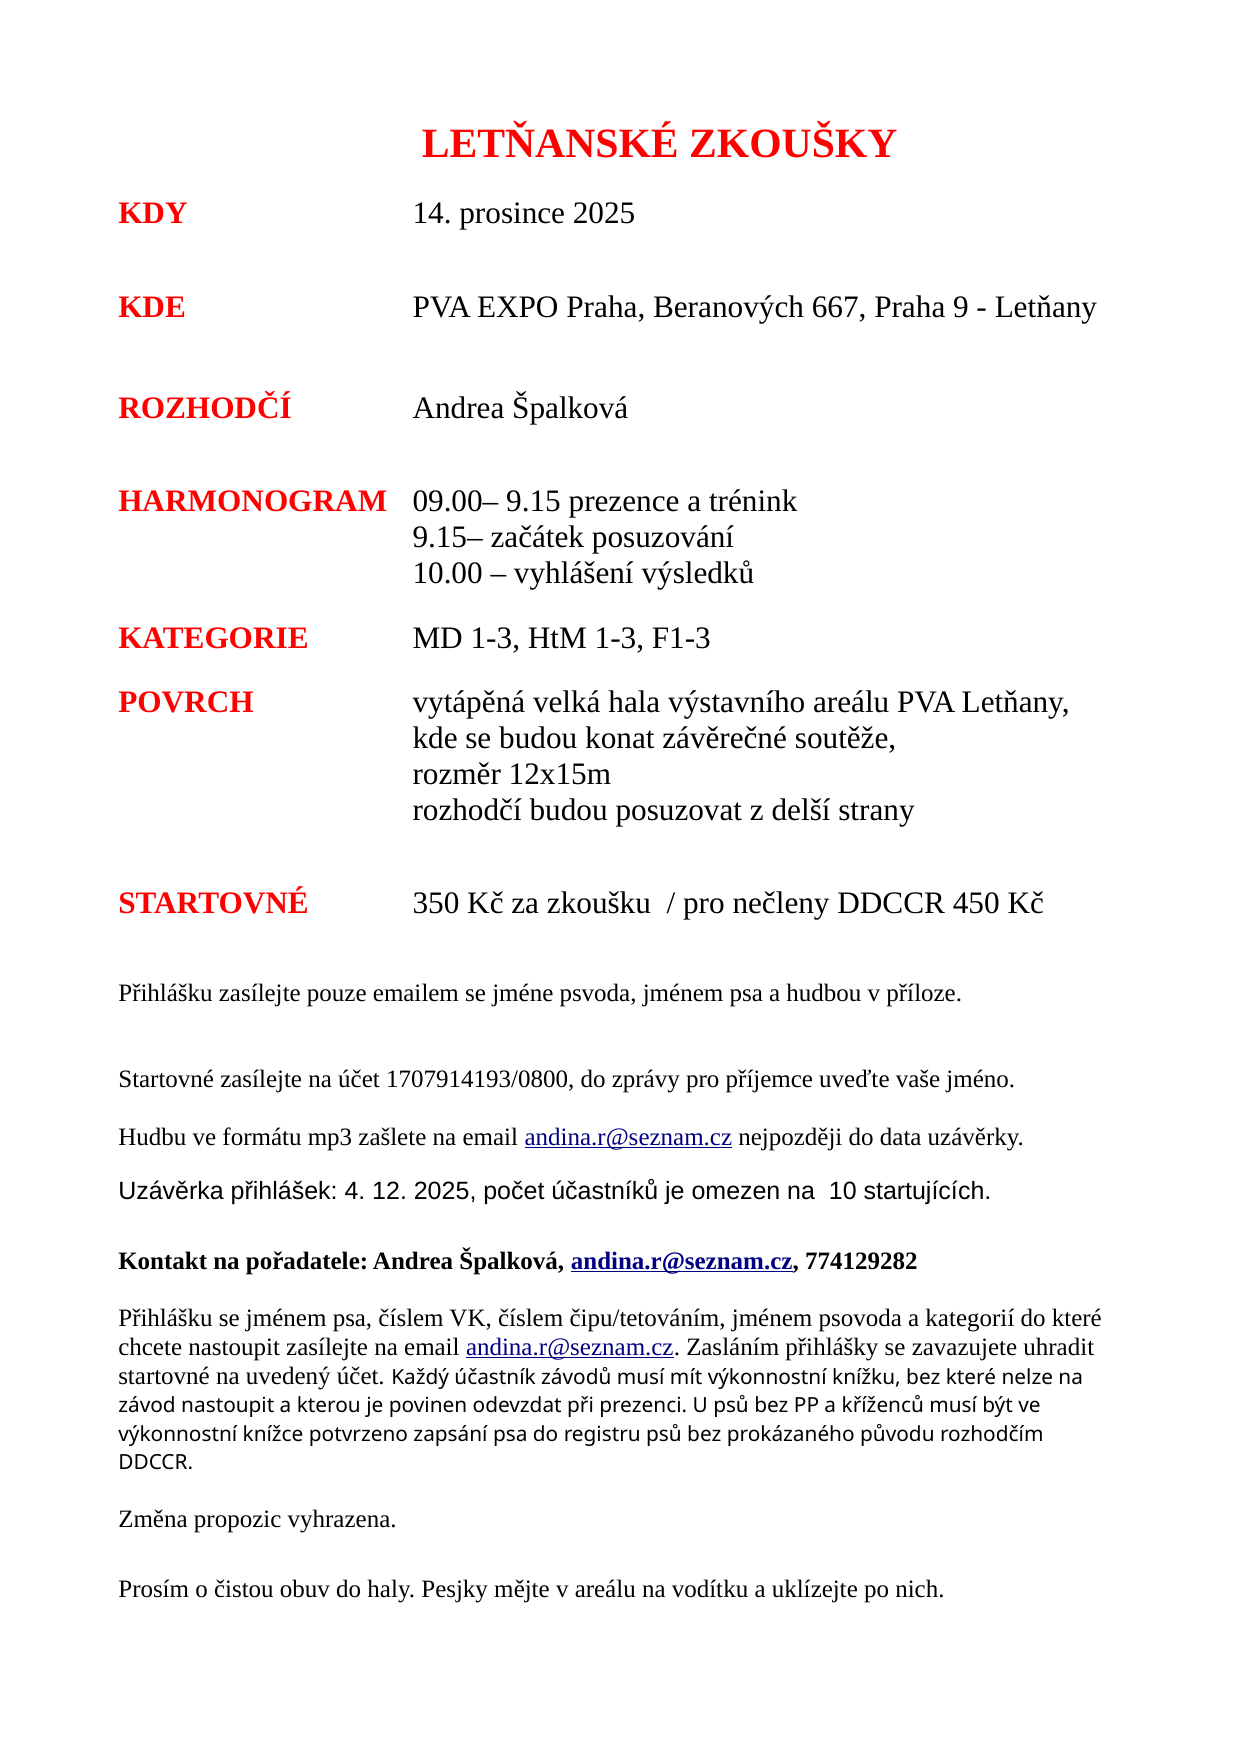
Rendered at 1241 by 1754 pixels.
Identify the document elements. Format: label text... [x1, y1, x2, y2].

text HARMONOGRAM 09.00– 9.15 prezence a trénink [118, 482, 1122, 518]
text ROZHODČÍ Andrea Špalková [118, 389, 1122, 425]
text 10.00 – vyhlášení výsledků [118, 554, 1122, 590]
text Přihlášku se jménem psa, číslem VK, číslem čipu/tetováním, jménem psovoda a kategorií do které chcete nastoupit zasílejte na email andina.r@seznam.cz. Zasláním přihlášky se zavazujete uhradit startovné na uvedený účet. Každý účastník závodů musí mít výkonnostní knížku, bez které nelze na závod nastoupit a kterou je povinen odevzdat při prezenci. U psů bez PP a kříženců musí být ve výkonnostní knížce potvrzeno zapsání psa do registru psů bez prokázaného původu rozhodčím DDCCR. [118, 1303, 1122, 1476]
text KATEGORIE MD 1-3, HtM 1-3, F1-3 [118, 619, 1122, 655]
text Kontakt na pořadatele: Andrea Špalková, andina.r@seznam.cz, 774129282 [118, 1246, 1122, 1274]
text KDY 14. prosince 2025 [118, 195, 1122, 231]
subtitle Uzávěrka přihlášek: 4. 12. 2025, počet účastníků je omezen na 10 startujících. [118, 1176, 1122, 1204]
text STARTOVNÉ 350 Kč za zkoušku / pro nečleny DDCCR 450 Kč [118, 885, 1122, 921]
text KDE PVA EXPO Praha, Beranových 667, Praha 9 - Letňany [118, 288, 1122, 324]
text Prosím o čistou obuv do haly. Pesjky mějte v areálu na vodítku a uklízejte po nich. [118, 1574, 1122, 1603]
text Startovné zasílejte na účet 1707914193/0800, do zprávy pro příjemce uveďte vaše jméno. [118, 1064, 1122, 1093]
text Přihlášku zasílejte pouze emailem se jméne psvoda, jménem psa a hudbou v příloze. [118, 978, 1122, 1007]
text LETŇANSKÉ ZKOUŠKY [118, 118, 1122, 166]
text rozměr 12x15m [118, 755, 1122, 791]
text Změna propozic vyhrazena. [118, 1476, 1122, 1533]
text Hudbu ve formátu mp3 zašlete na email andina.r@seznam.cz nejpozději do data uzávěrky. [118, 1122, 1122, 1151]
text 9.15– začátek posuzování [118, 518, 1122, 554]
text POVRCH vytápěná velká hala výstavního areálu PVA Letňany, kde se budou konat závěrečné soutěže, [118, 683, 1122, 755]
text rozhodčí budou posuzovat z delší strany [118, 791, 1122, 827]
